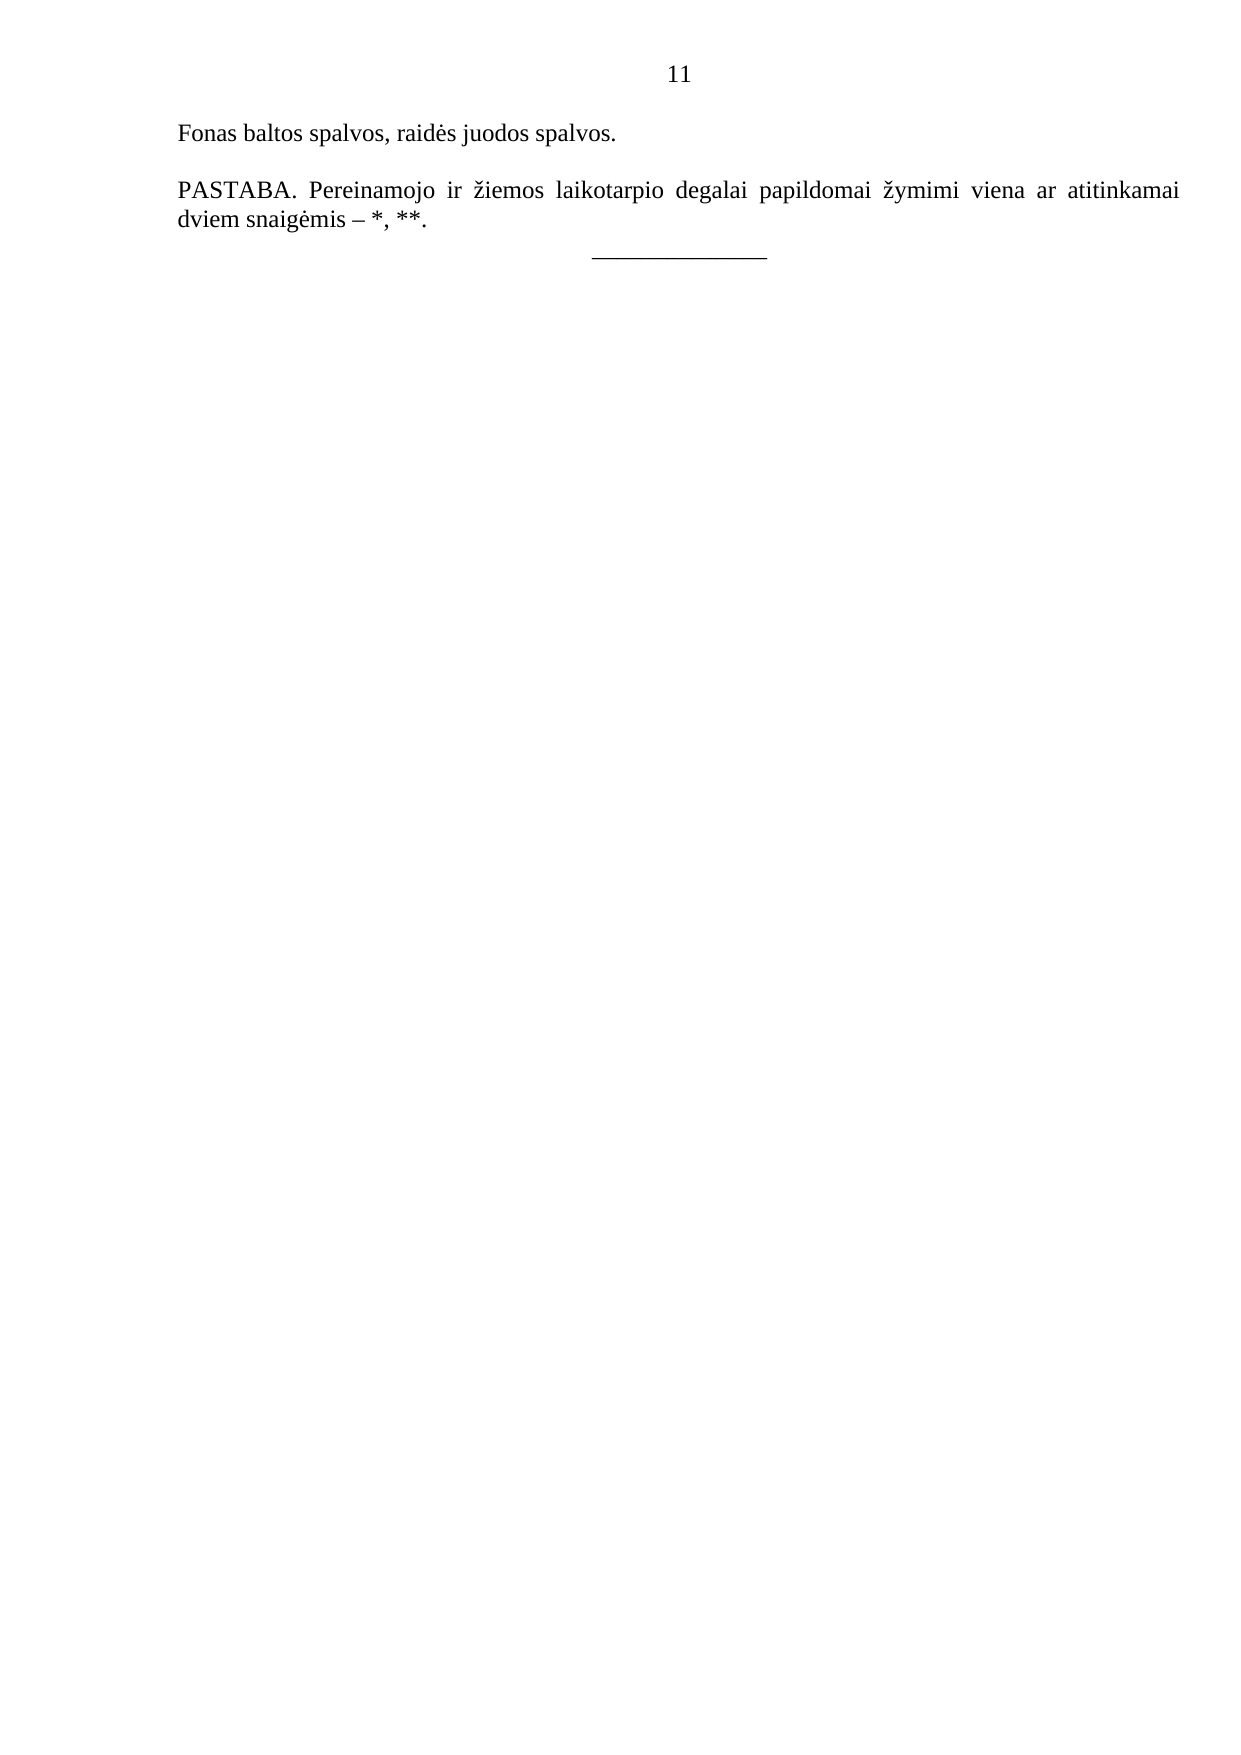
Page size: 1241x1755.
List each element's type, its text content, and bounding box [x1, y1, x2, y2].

text PASTABA. Pereinamojo ir žiemos laikotarpio degalai papildomai žymimi viena ar atitinkamai dviem snaigėmis – *, **. [177, 176, 1181, 233]
text ______________ [177, 233, 1181, 262]
text Fonas baltos spalvos, raidės juodos spalvos. [177, 118, 1181, 147]
